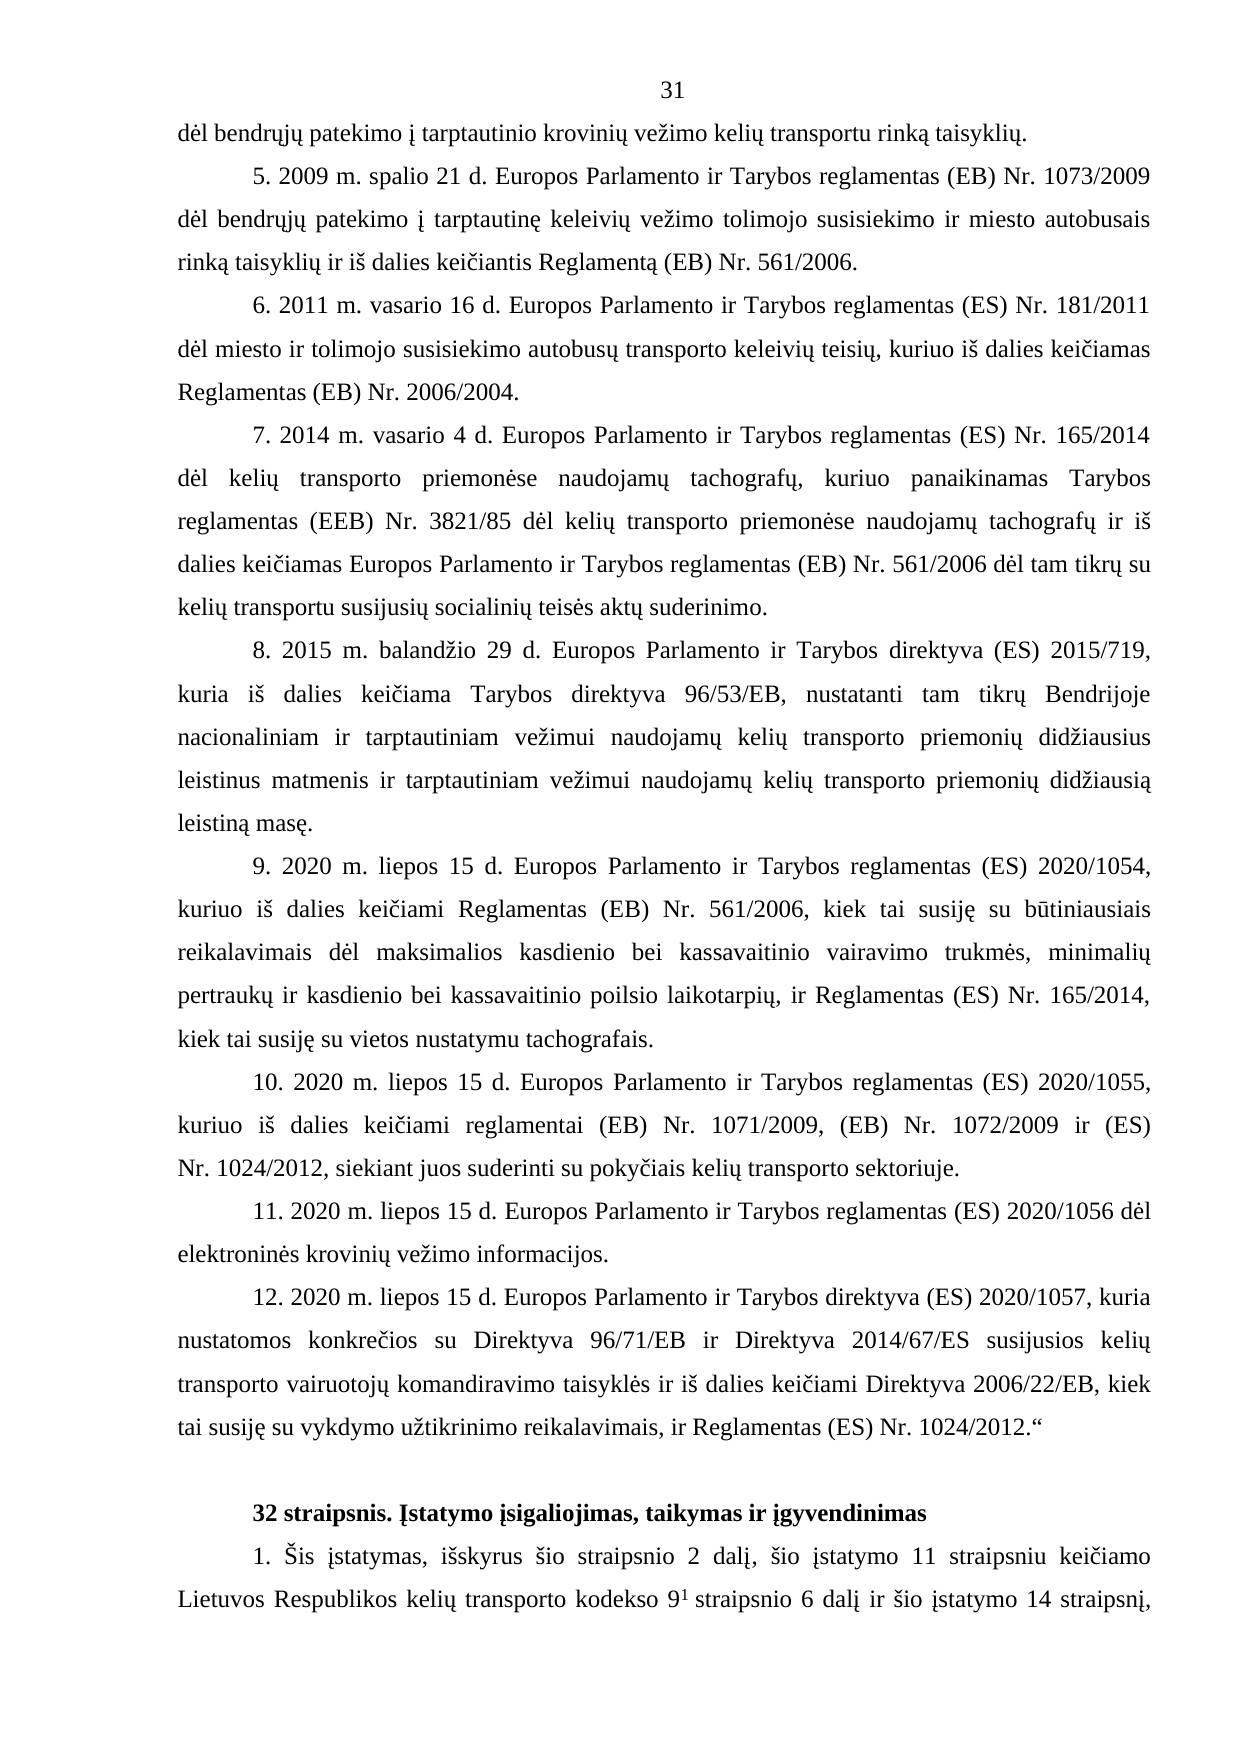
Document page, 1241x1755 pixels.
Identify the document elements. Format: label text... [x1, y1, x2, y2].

text 8. 2015 m. balandžio 29 d. Europos Parlamento ir Tarybos direktyva (ES) 2015/719, kuria iš dalies keičiama Tarybos direktyva 96/53/EB, nustatanti tam tikrų Bendrijoje nacionaliniam ir tarptautiniam vežimui naudojamų kelių transporto priemonių didžiausius leistinus matmenis ir tarptautiniam vežimui naudojamų kelių transporto priemonių didžiausią leistiną masę. [177, 636, 1152, 837]
text 7. 2014 m. vasario 4 d. Europos Parlamento ir Tarybos reglamentas (ES) Nr. 165/2014 dėl kelių transporto priemonėse naudojamų tachografų, kuriuo panaikinamas Tarybos reglamentas (EEB) Nr. 3821/85 dėl kelių transporto priemonėse naudojamų tachografų ir iš dalies keičiamas Europos Parlamento ir Tarybos reglamentas (EB) Nr. 561/2006 dėl tam tikrų su kelių transportu susijusių socialinių teisės aktų suderinimo. [177, 420, 1152, 621]
text 9. 2020 m. liepos 15 d. Europos Parlamento ir Tarybos reglamentas (ES) 2020/1054, kuriuo iš dalies keičiami Reglamentas (EB) Nr. 561/2006, kiek tai susiję su būtiniausiais reikalavimais dėl maksimalios kasdienio bei kassavaitinio vairavimo trukmės, minimalių pertraukų ir kasdienio bei kassavaitinio poilsio laikotarpių, ir Reglamentas (ES) Nr. 165/2014, kiek tai susiję su vietos nustatymu tachografais. [177, 851, 1152, 1052]
text 32 straipsnis. Įstatymo įsigaliojimas, taikymas ir įgyvendinimas [177, 1498, 1152, 1527]
text 11. 2020 m. liepos 15 d. Europos Parlamento ir Tarybos reglamentas (ES) 2020/1056 dėl elektroninės krovinių vežimo informacijos. [177, 1196, 1152, 1268]
text 1. Šis įstatymas, išskyrus šio straipsnio 2 dalį, šio įstatymo 11 straipsniu keičiamo Lietuvos Respublikos kelių transporto kodekso 91 straipsnio 6 dalį ir šio įstatymo 14 straipsnį, [177, 1541, 1152, 1613]
text 12. 2020 m. liepos 15 d. Europos Parlamento ir Tarybos direktyva (ES) 2020/1057, kuria nustatomos konkrečios su Direktyva 96/71/EB ir Direktyva 2014/67/ES susijusios kelių transporto vairuotojų komandiravimo taisyklės ir iš dalies keičiami Direktyva 2006/22/EB, kiek tai susiję su vykdymo užtikrinimo reikalavimais, ir Reglamentas (ES) Nr. 1024/2012.“ [177, 1282, 1152, 1441]
text 10. 2020 m. liepos 15 d. Europos Parlamento ir Tarybos reglamentas (ES) 2020/1055, kuriuo iš dalies keičiami reglamentai (EB) Nr. 1071/2009, (EB) Nr. 1072/2009 ir (ES) Nr. 1024/2012, siekiant juos suderinti su pokyčiais kelių transporto sektoriuje. [177, 1067, 1152, 1182]
text dėl bendrųjų patekimo į tarptautinio krovinių vežimo kelių transportu rinką taisyklių. [177, 118, 1152, 147]
text 6. 2011 m. vasario 16 d. Europos Parlamento ir Tarybos reglamentas (ES) Nr. 181/2011 dėl miesto ir tolimojo susisiekimo autobusų transporto keleivių teisių, kuriuo iš dalies keičiamas Reglamentas (EB) Nr. 2006/2004. [177, 291, 1152, 406]
text 5. 2009 m. spalio 21 d. Europos Parlamento ir Tarybos reglamentas (EB) Nr. 1073/2009 dėl bendrųjų patekimo į tarptautinę keleivių vežimo tolimojo susisiekimo ir miesto autobusais rinką taisyklių ir iš dalies keičiantis Reglamentą (EB) Nr. 561/2006. [177, 161, 1152, 276]
